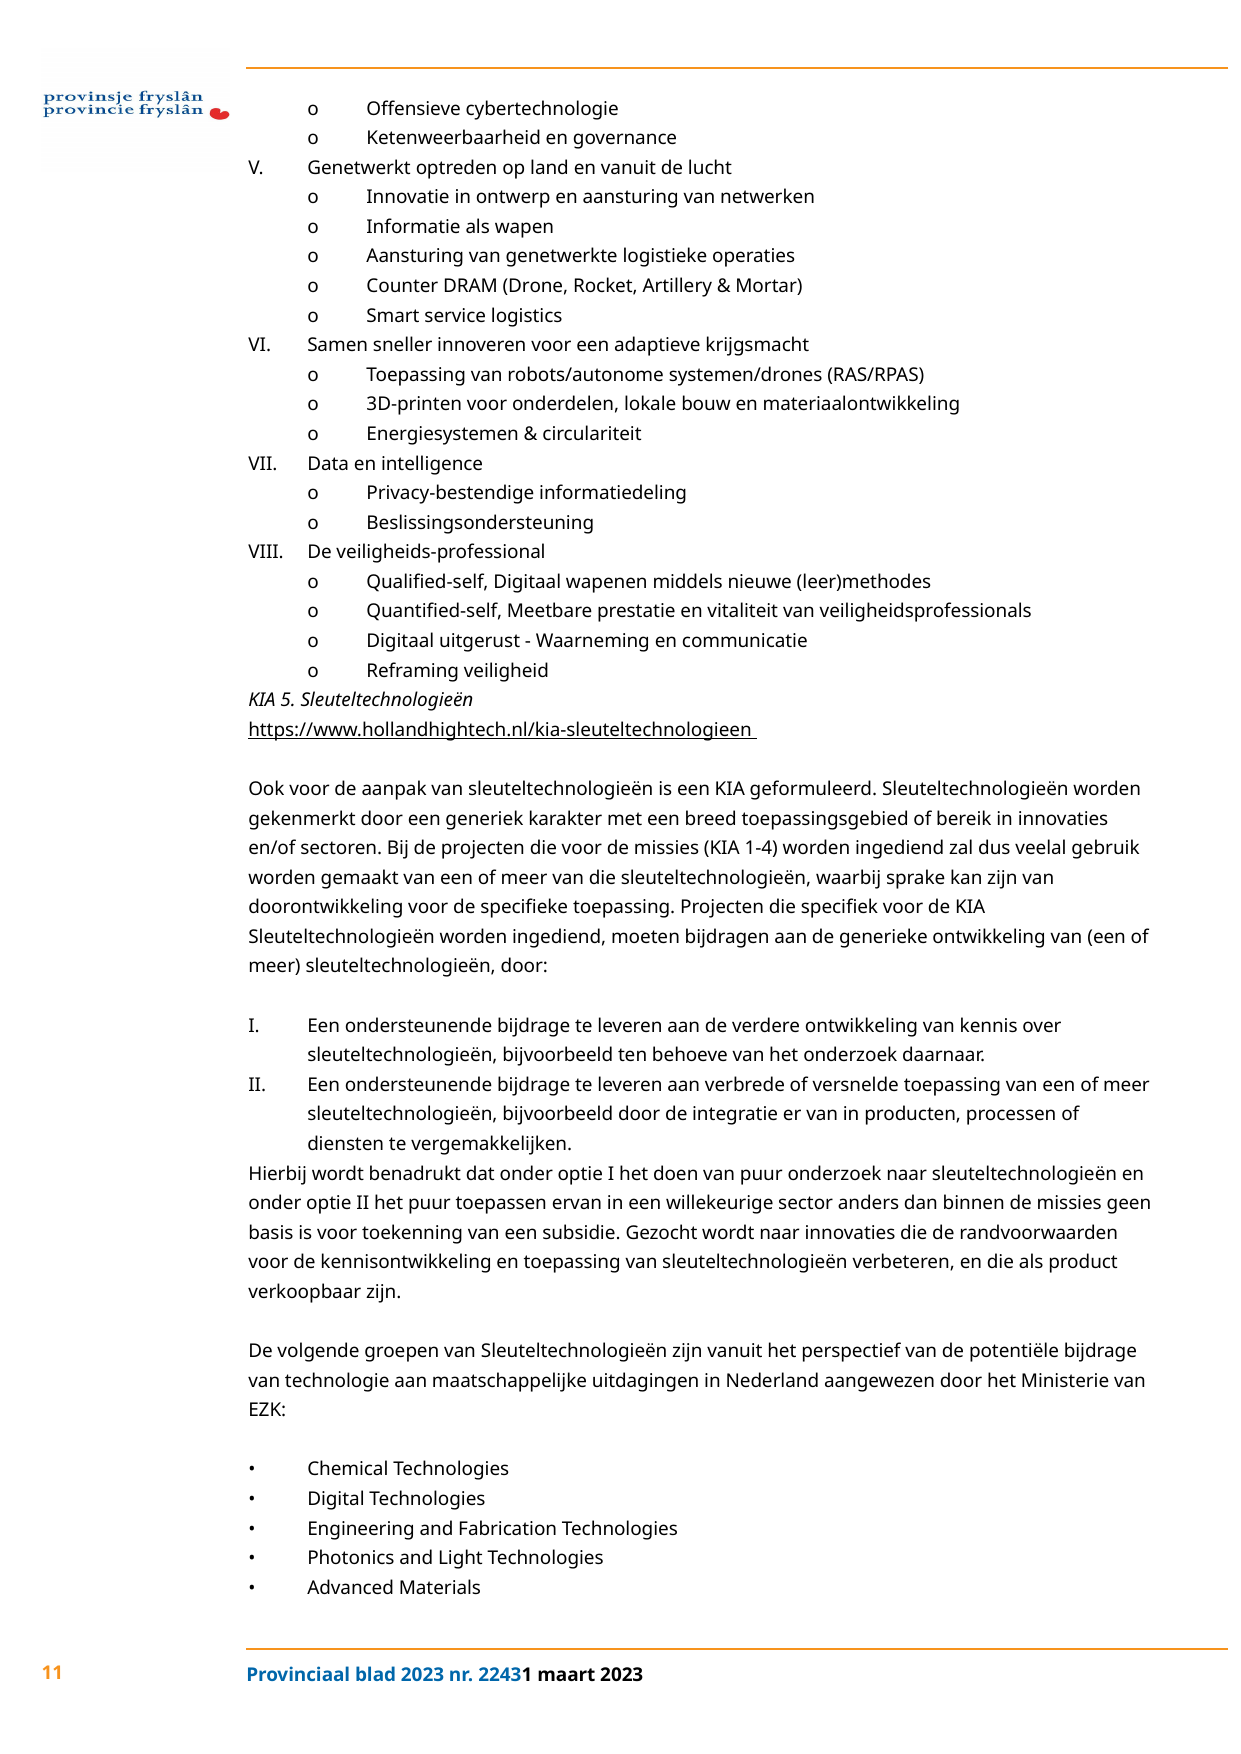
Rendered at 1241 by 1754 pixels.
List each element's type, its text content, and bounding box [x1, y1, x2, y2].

list Samen sneller innoveren voor een adaptieve krijgsmacht [248, 331, 1152, 357]
list Energiesystemen & circulariteit [307, 420, 1152, 446]
text KIA 5. Sleuteltechnologieën [248, 686, 1152, 712]
list Privacy-bestendige informatiedeling [307, 479, 1152, 505]
list Quantified-self, Meetbare prestatie en vitaliteit van veiligheidsprofessionals [307, 598, 1152, 623]
list Engineering and Fabrication Technologies [248, 1515, 1152, 1541]
text Ook voor de aanpak van sleuteltechnologieën is een KIA geformuleerd. Sleuteltechnologieën worden gekenmerkt door een generiek karakter met een breed toepassingsgebied of bereik in innovaties en/of sectoren. Bij de projecten die voor de missies (KIA 1-4) worden ingediend zal dus veelal gebruik worden gemaakt van een of meer van die sleuteltechnologieën, waarbij sprake kan zijn van doorontwikkeling voor de specifieke toepassing. Projecten die specifiek voor de KIA Sleuteltechnologieën worden ingediend, moeten bijdragen aan de generieke ontwikkeling van (een of meer) sleuteltechnologieën, door: [248, 775, 1152, 978]
list Digital Technologies [248, 1485, 1152, 1511]
picture [41, 47, 231, 172]
list 3D-printen voor onderdelen, lokale bouw en materiaalontwikkeling [307, 391, 1152, 416]
text De volgende groepen van Sleuteltechnologieën zijn vanuit het perspectief van de potentiële bijdrage van technologie aan maatschappelijke uitdagingen in Nederland aangewezen door het Ministerie van EZK: [248, 1337, 1152, 1422]
text https://www.hollandhightech.nl/kia-sleuteltechnologieen [248, 716, 1152, 742]
list Offensieve cybertechnologie [307, 95, 1152, 121]
list De veiligheids-professional [248, 538, 1152, 564]
list Informatie als wapen [307, 213, 1152, 239]
text Hierbij wordt benadrukt dat onder optie I het doen van puur onderzoek naar sleuteltechnologieën en onder optie II het puur toepassen ervan in een willekeurige sector anders dan binnen de missies geen basis is voor toekenning van een subsidie. Gezocht wordt naar innovaties die de randvoorwaarden voor de kennisontwikkeling en toepassing van sleuteltechnologieën verbeteren, en die als product verkoopbaar zijn. [248, 1160, 1152, 1304]
list Digitaal uitgerust - Waarneming en communicatie [307, 627, 1152, 653]
list Innovatie in ontwerp en aansturing van netwerken [307, 183, 1152, 209]
list Beslissingsondersteuning [307, 509, 1152, 535]
list Smart service logistics [307, 302, 1152, 328]
list Chemical Technologies [248, 1456, 1152, 1481]
list Aansturing van genetwerkte logistieke operaties [307, 243, 1152, 268]
list Ketenweerbaarheid en governance [307, 124, 1152, 150]
list Counter DRAM (Drone, Rocket, Artillery & Mortar) [307, 272, 1152, 298]
list Genetwerkt optreden op land en vanuit de lucht [248, 154, 1152, 180]
list Een ondersteunende bijdrage te leveren aan verbrede of versnelde toepassing van een of meer sleuteltechnologieën, bijvoorbeeld door de integratie er van in producten, processen of diensten te vergemakkelijken. [248, 1071, 1152, 1156]
list Een ondersteunende bijdrage te leveren aan de verdere ontwikkeling van kennis over sleuteltechnologieën, bijvoorbeeld ten behoeve van het onderzoek daarnaar. [248, 1012, 1152, 1067]
list Qualified-self, Digitaal wapenen middels nieuwe (leer)methodes [307, 568, 1152, 594]
list Reframing veiligheid [307, 657, 1152, 683]
list Toepassing van robots/autonome systemen/drones (RAS/RPAS) [307, 361, 1152, 387]
list Photonics and Light Technologies [248, 1544, 1152, 1570]
list Advanced Materials [248, 1574, 1152, 1600]
list Data en intelligence [248, 450, 1152, 476]
